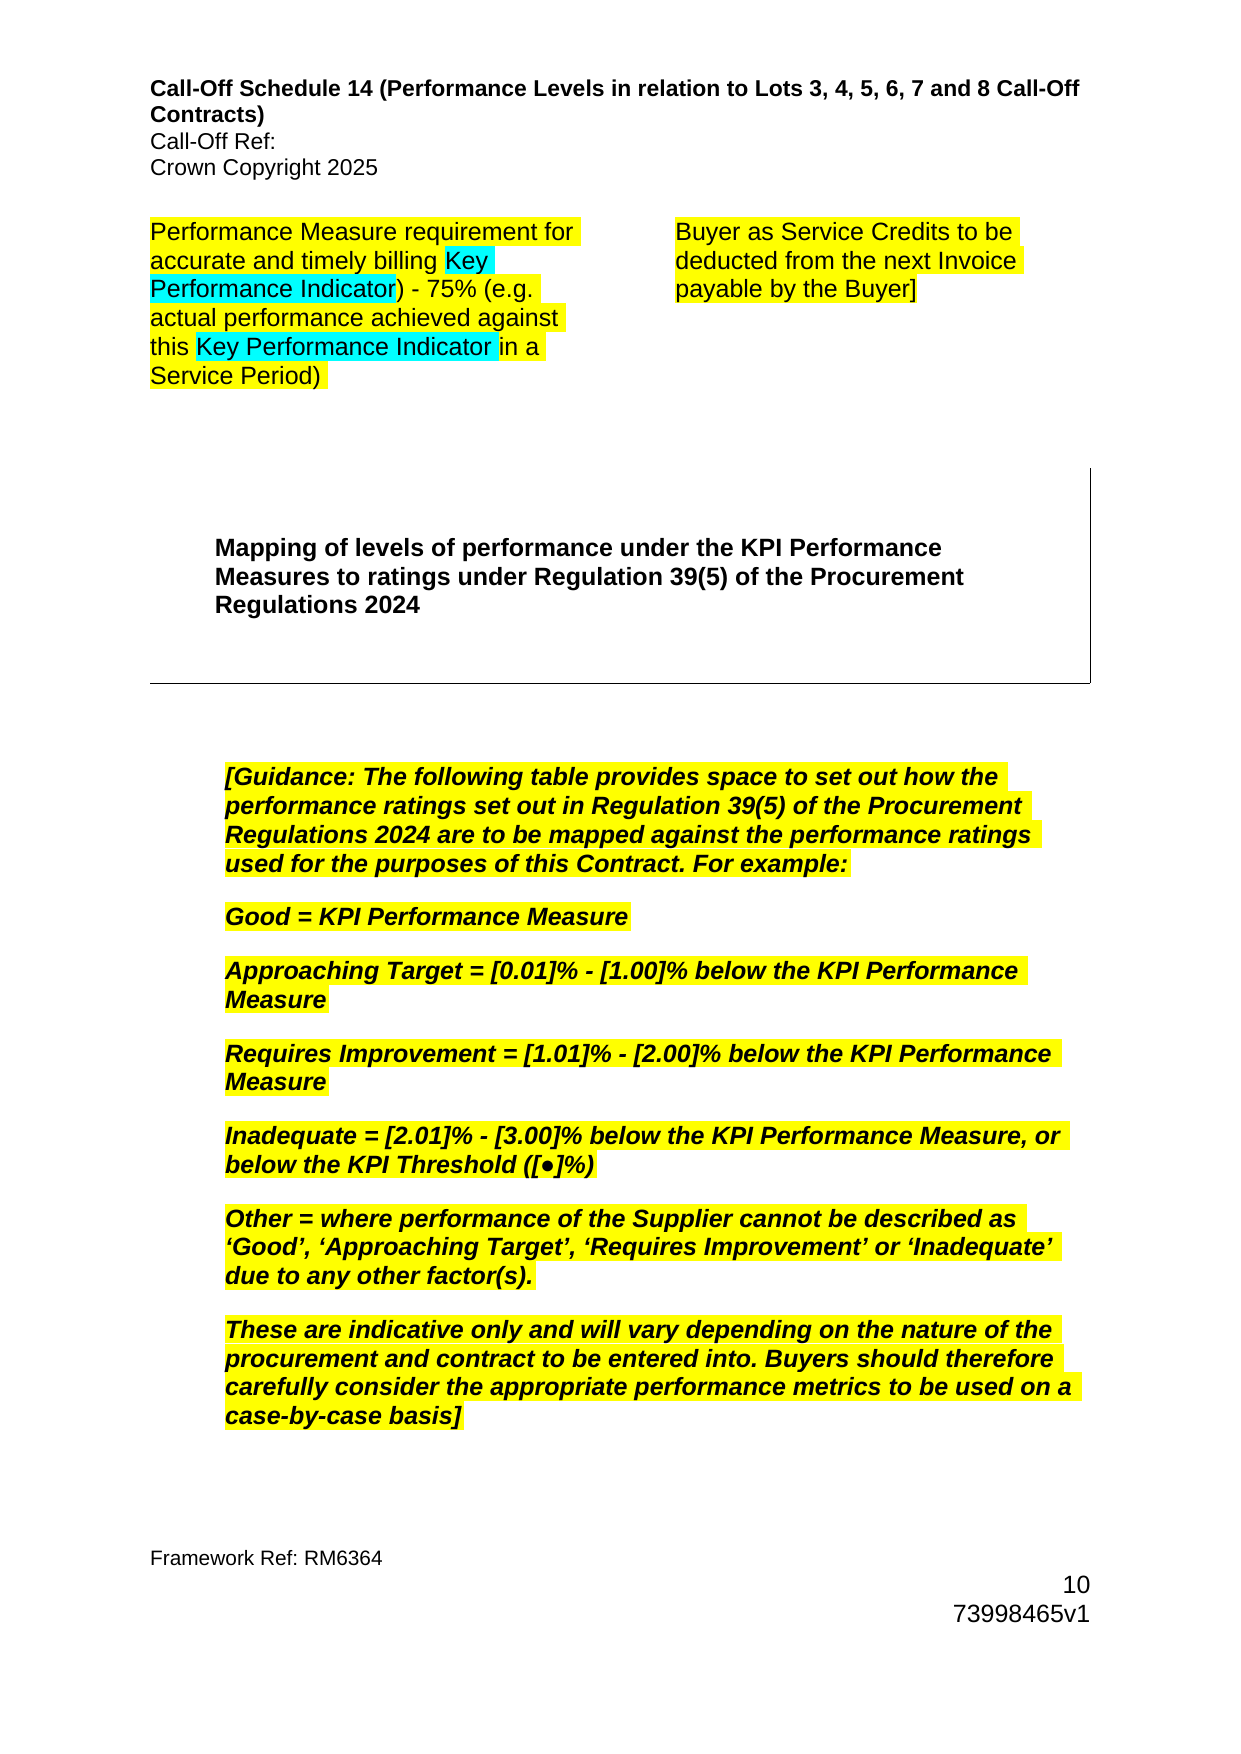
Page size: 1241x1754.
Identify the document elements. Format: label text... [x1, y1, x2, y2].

text Requires Improvement = [1.01]% - [2.00]% below the KPI Performance Measure [225, 1038, 1090, 1096]
text [Guidance: The following table provides space to set out how the performance ratings set out in Regulation 39(5) of the Procurement Regulations 2024 are to be mapped against the performance ratings used for the purposes of this Contract. For example: [225, 762, 1090, 877]
text Inadequate = [2.01]% - [3.00]% below the KPI Performance Measure, or below the KPI Threshold ([●]%) [225, 1121, 1090, 1178]
text Good = KPI Performance Measure [225, 902, 1090, 931]
subtitle Mapping of levels of performance under the KPI Performance Measures to ratings under Regulation 39(5) of the Procurement Regulations 2024 [150, 468, 1090, 683]
text These are indicative only and will vary depending on the nature of the procurement and contract to be entered into. Buyers should therefore carefully consider the appropriate performance metrics to be used on a case-by-case basis] [225, 1315, 1090, 1430]
table_cell [594, 204, 664, 456]
table_cell Performance Measure requirement for accurate and timely billing Key Performance Indicator) - 75% (e.g. actual performance achieved against this Key Performance Indicator in a Service Period) [139, 204, 593, 456]
text Other = where performance of the Supplier cannot be described as ‘Good’, ‘Approaching Target’, ‘Requires Improvement’ or ‘Inadequate’ due to any other factor(s). [225, 1203, 1090, 1290]
table_cell Buyer as Service Credits to be deducted from the next Invoice payable by the Buyer] [664, 204, 1079, 456]
text Approaching Target = [0.01]% - [1.00]% below the KPI Performance Measure [225, 956, 1090, 1013]
